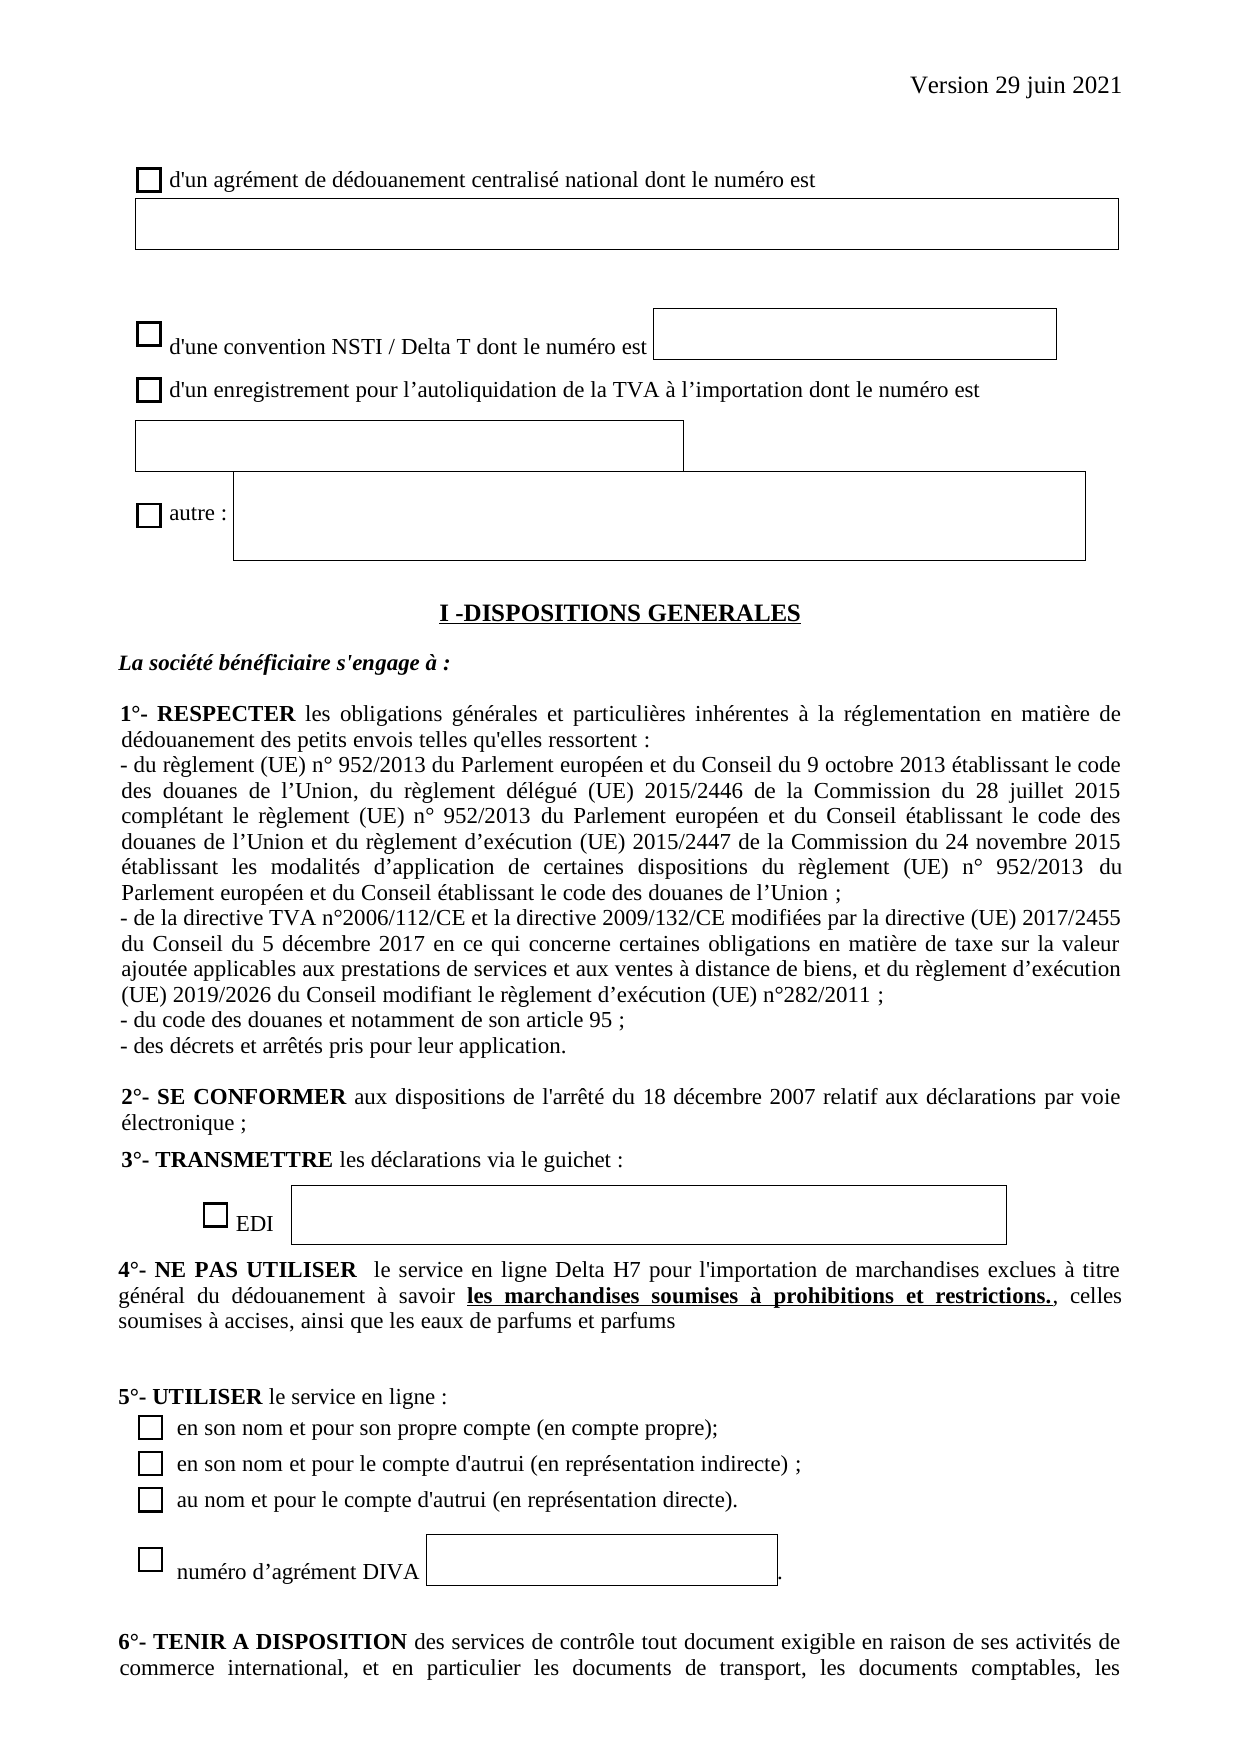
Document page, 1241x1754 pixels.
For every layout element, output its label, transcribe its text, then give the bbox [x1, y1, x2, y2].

text en son nom et pour son propre compte (en compte propre); [171, 1410, 1122, 1446]
text - du règlement (UE) n° 952/2013 du Parlement européen et du Conseil du 9 octobre 2013 établissant le code des douanes de l’Union, du règlement délégué (UE) 2015/2446 de la Commission du 28 juillet 2015 complétant le règlement (UE) n° 952/2013 du Parlement européen et du Conseil établissant le code des douanes de l’Union et du règlement d’exécution (UE) 2015/2447 de la Commission du 24 novembre 2015 établissant les modalités d’application de certaines dispositions du règlement (UE) n° 952/2013 du Parlement européen et du Conseil établissant le code des douanes de l’Union ; [120, 752, 1122, 905]
text EDI [121, 1185, 291, 1244]
text [1057, 308, 1099, 359]
text en son nom et pour le compte d'autrui (en représentation indirecte) ; [171, 1446, 1122, 1482]
text I -DISPOSITIONS GENERALES [118, 599, 1122, 627]
text [1007, 1185, 1122, 1244]
text La société bénéficiaire s'engage à : [118, 650, 1122, 676]
text [135, 250, 1099, 296]
text [1086, 471, 1099, 560]
text autre : [135, 472, 233, 560]
text 3°- TRANSMETTRE les déclarations via le guichet : [121, 1147, 1122, 1173]
text 1°- RESPECTER les obligations générales et particulières inhérentes à la réglementation en matière de dédouanement des petits envois telles qu'elles ressortent : [120, 701, 1122, 752]
text d'un agrément de dédouanement centralisé national dont le numéro est [169, 162, 1099, 198]
text - des décrets et arrêtés pris pour leur application. [120, 1033, 1122, 1058]
text - de la directive TVA n°2006/112/CE et la directive 2009/132/CE modifiées par la directive (UE) 2017/2455 du Conseil du 5 décembre 2017 en ce qui concerne certaines obligations en matière de taxe sur la valeur ajoutée applicables aux prestations de services et aux ventes à distance de biens, et du règlement d’exécution (UE) 2019/2026 du Conseil modifiant le règlement d’exécution (UE) n°282/2011 ; [120, 905, 1122, 1007]
text - du code des douanes et notamment de son article 95 ; [120, 1007, 1122, 1033]
text d'une convention NSTI / Delta T dont le numéro est [135, 308, 653, 359]
text . [778, 1534, 1122, 1585]
text au nom et pour le compte d'autrui (en représentation directe). [171, 1482, 1122, 1518]
text 4°- NE PAS UTILISER le service en ligne Delta H7 pour l'importation de marchandises exclues à titre général du dédouanement à savoir les marchandises soumises à prohibitions et restrictions., celles soumises à accises, ainsi que les eaux de parfums et parfums [118, 1257, 1122, 1334]
text numéro d’agrément DIVA [137, 1534, 426, 1585]
text 5°- UTILISER le service en ligne : [118, 1384, 1122, 1410]
text 6°- TENIR A DISPOSITION des services de contrôle tout document exigible en raison de ses activités de commerce international, et en particulier les documents de transport, les documents comptables, les [118, 1629, 1122, 1680]
text d'un enregistrement pour l’autoliquidation de la TVA à l’importation dont le numéro est [169, 372, 1099, 408]
text 2°- SE CONFORMER aux dispositions de l'arrêté du 18 décembre 2007 relatif aux déclarations par voie électronique ; [121, 1084, 1122, 1135]
